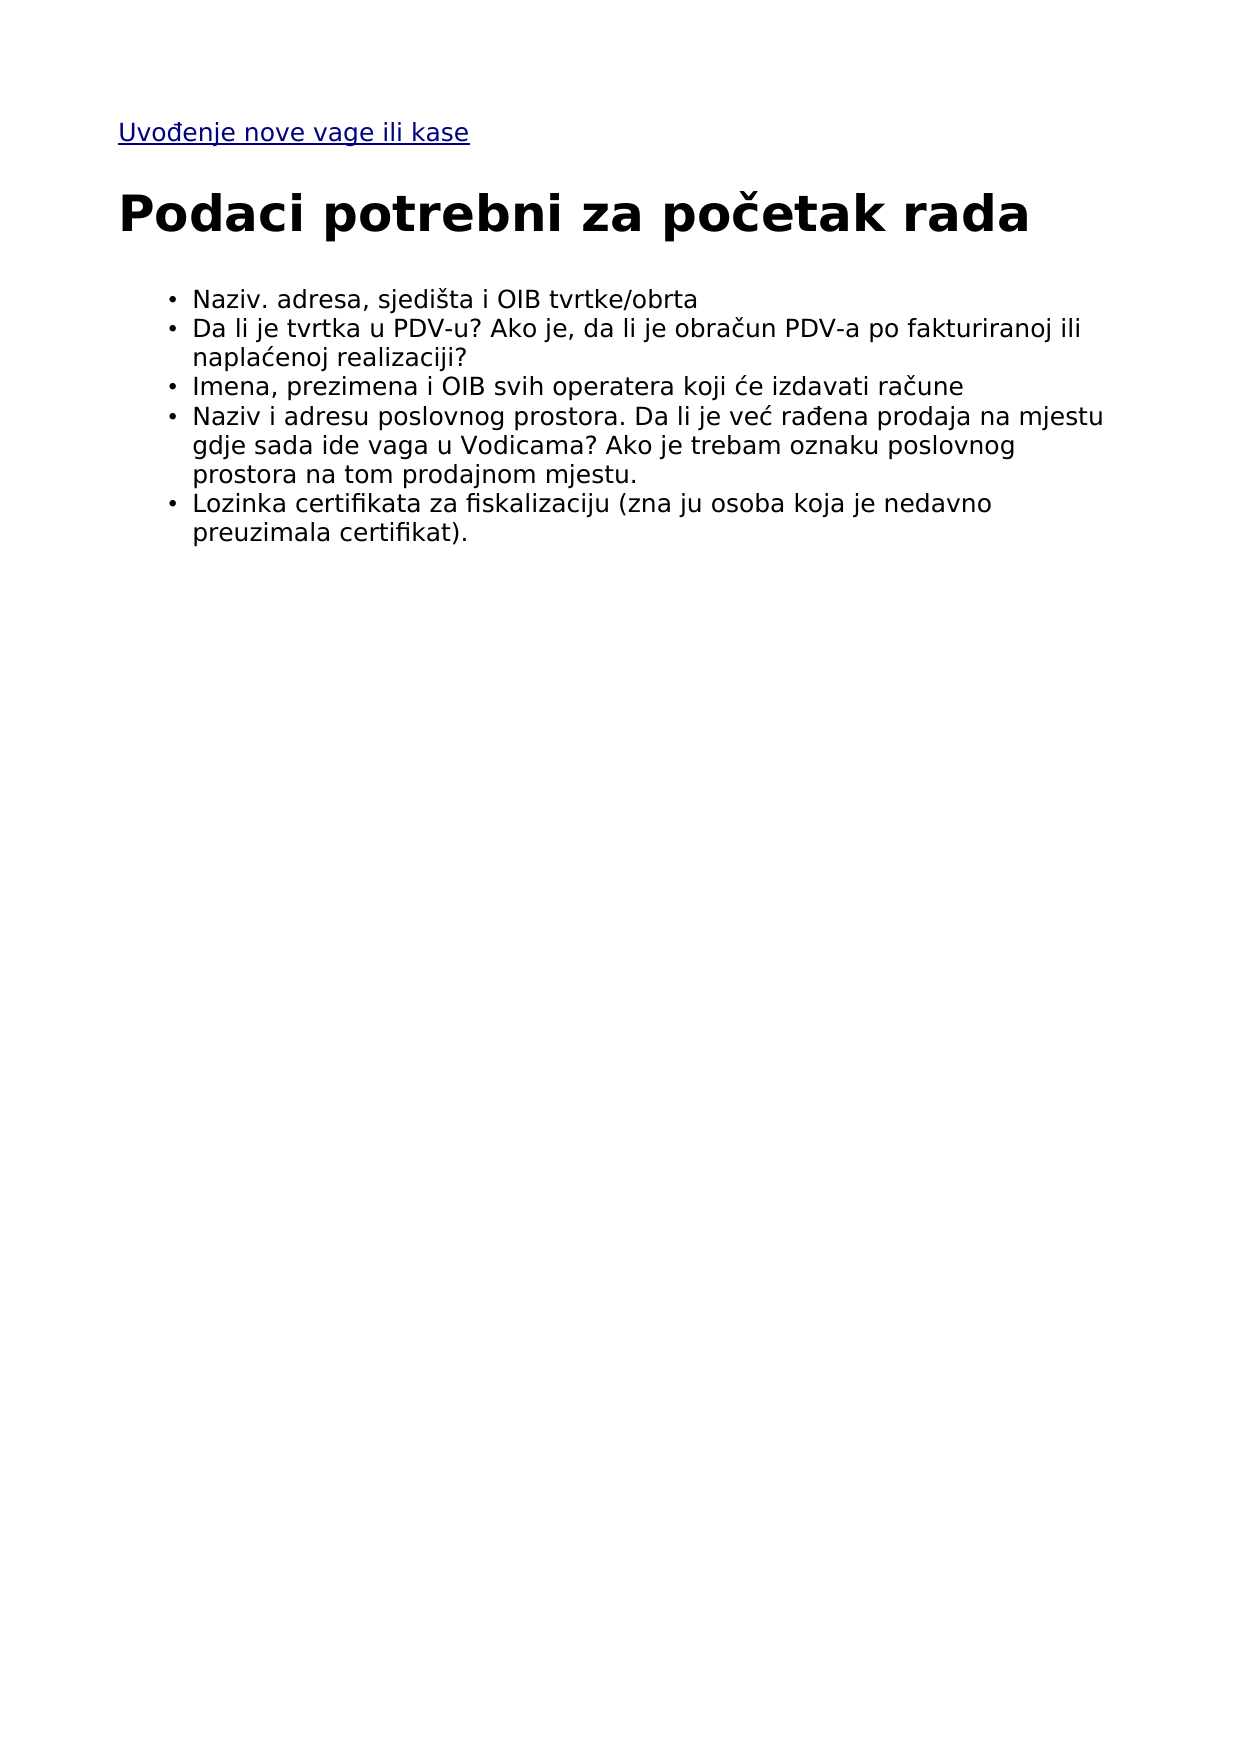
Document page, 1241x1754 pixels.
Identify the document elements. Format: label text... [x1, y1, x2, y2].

list Lozinka certifikata za fiskalizaciju (zna ju osoba koja je nedavno preuzimala certifikat). [177, 489, 1122, 547]
list Da li je tvrtka u PDV-u? Ako je, da li je obračun PDV-a po fakturiranoj ili naplaćenoj realizaciji? [177, 314, 1122, 372]
list Imena, prezimena i OIB svih operatera koji će izdavati račune [177, 372, 1122, 402]
subtitle Podaci potrebni za početak rada [118, 185, 1122, 243]
list Naziv. adresa, sjedišta i OIB tvrtke/obrta [177, 285, 1122, 314]
list Naziv i adresu poslovnog prostora. Da li je već rađena prodaja na mjestu gdje sada ide vaga u Vodicama? Ako je trebam oznaku poslovnog prostora na tom prodajnom mjestu. [177, 402, 1122, 489]
text Uvođenje nove vage ili kase [118, 118, 1122, 147]
